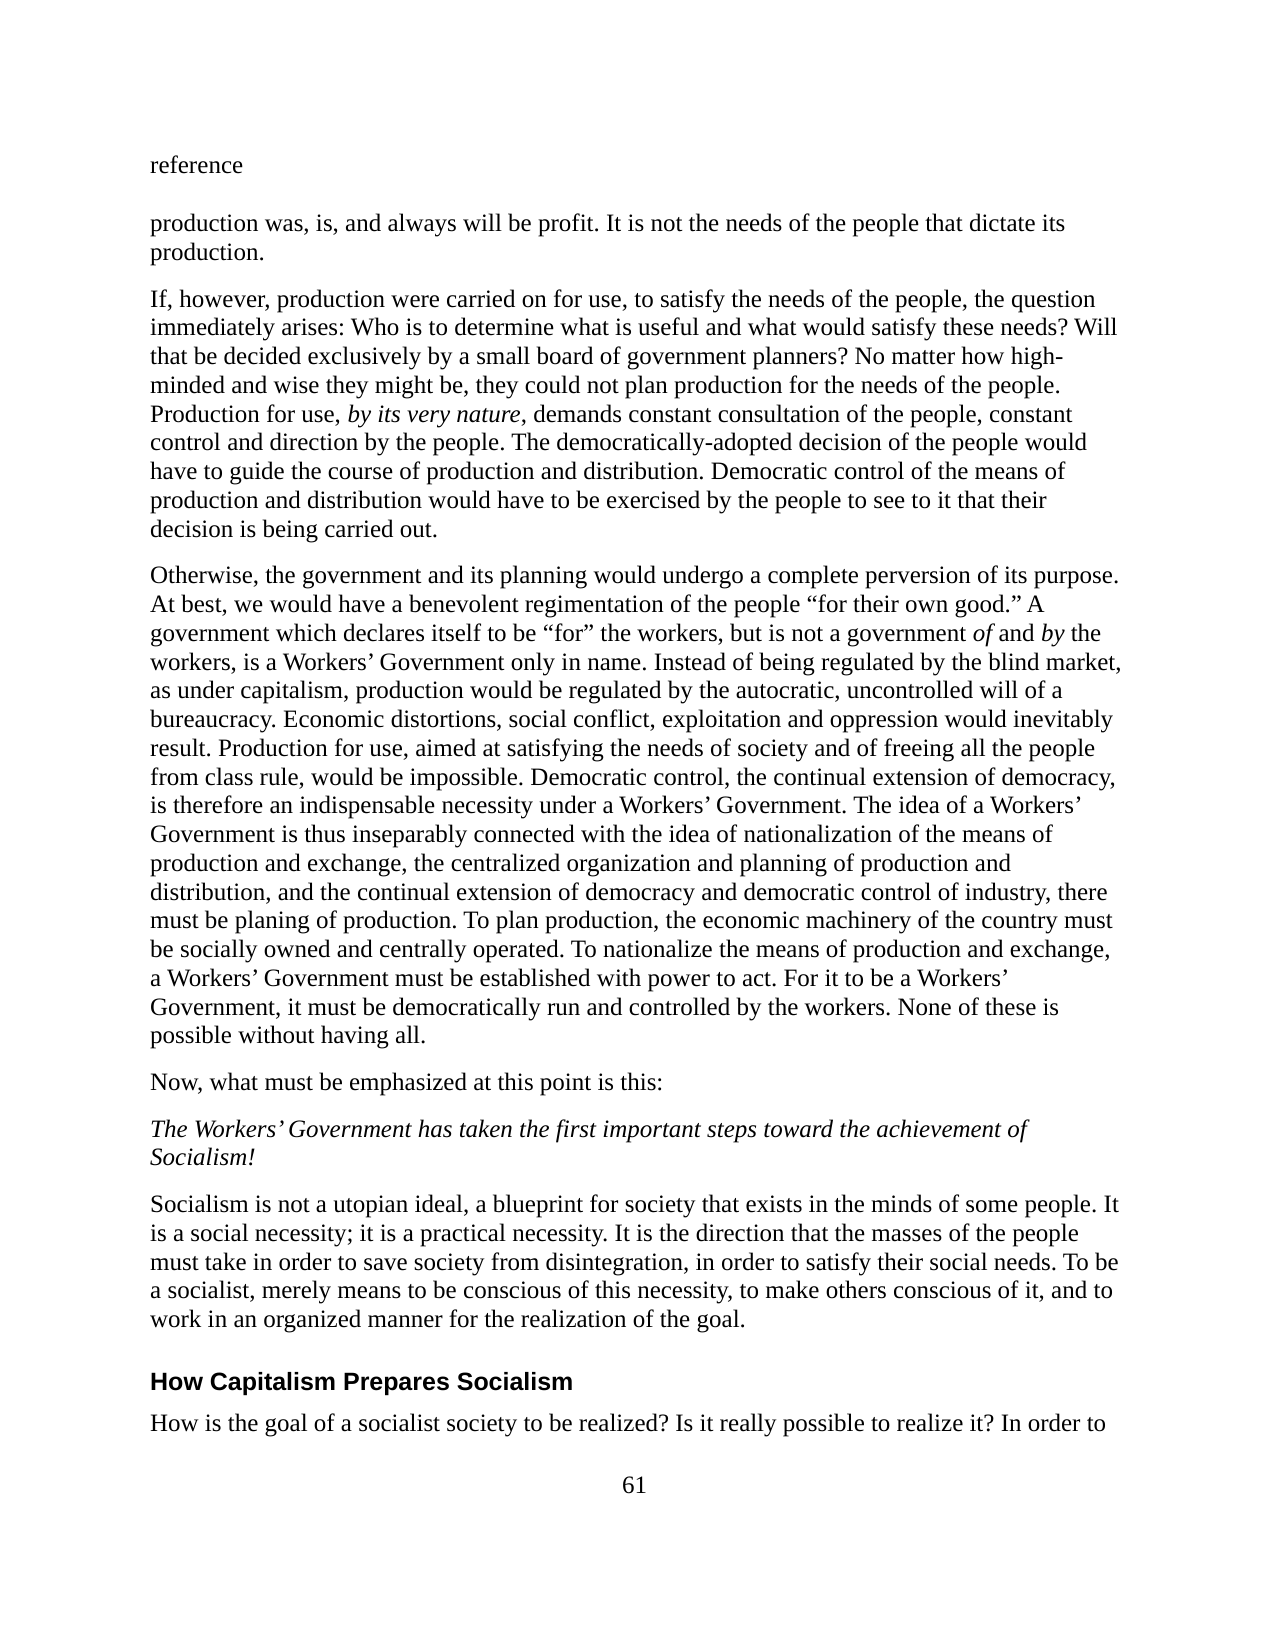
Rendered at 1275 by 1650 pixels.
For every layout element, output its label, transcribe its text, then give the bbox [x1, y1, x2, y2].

text Socialism is not a utopian ideal, a blueprint for society that exists in the minds of some people. It is a social necessity; it is a practical necessity. It is the direction that the masses of the people must take in order to save society from disintegration, in order to satisfy their social needs. To be a socialist, merely means to be conscious of this necessity, to make others conscious of it, and to work in an organized manner for the realization of the goal. [150, 1189, 1125, 1333]
text Now, what must be emphasized at this point is this: [150, 1067, 1125, 1096]
text The Workers’ Government has taken the first important steps toward the achievement of Socialism! [150, 1114, 1125, 1171]
text production was, is, and always will be profit. It is not the needs of the people that dictate its production. [150, 208, 1125, 266]
text Otherwise, the government and its planning would undergo a complete perversion of its purpose. At best, we would have a benevolent regimentation of the people “for their own good.” A government which declares itself to be “for” the workers, but is not a government of and by the workers, is a Workers’ Government only in name. Instead of being regulated by the blind market, as under capitalism, production would be regulated by the autocratic, uncontrolled will of a bureaucracy. Economic distortions, social conflict, exploitation and oppression would inevitably result. Production for use, aimed at satisfying the needs of society and of freeing all the people from class rule, would be impossible. Democratic control, the continual extension of democracy, is therefore an indispensable necessity under a Workers’ Government. The idea of a Workers’ Government is thus inseparably connected with the idea of nationalization of the means of production and exchange, the centralized organization and planning of production and distribution, and the continual extension of democracy and democratic control of industry, there must be planing of production. To plan production, the economic machinery of the country must be socially owned and centrally operated. To nationalize the means of production and exchange, a Workers’ Government must be established with power to act. For it to be a Workers’ Government, it must be democratically run and controlled by the workers. None of these is possible without having all. [150, 560, 1125, 1049]
subtitle How Capitalism Prepares Socialism [150, 1367, 1125, 1396]
text How is the goal of a socialist society to be realized? Is it really possible to realize it? In order to [150, 1408, 1125, 1437]
text If, however, production were carried on for use, to satisfy the needs of the people, the question immediately arises: Who is to determine what is useful and what would satisfy these needs? Will that be decided exclusively by a small board of government planners? No matter how high-minded and wise they might be, they could not plan production for the needs of the people. Production for use, by its very nature, demands constant consultation of the people, constant control and direction by the people. The democratically-adopted decision of the people would have to guide the course of production and distribution. Democratic control of the means of production and distribution would have to be exercised by the people to see to it that their decision is being carried out. [150, 284, 1125, 542]
